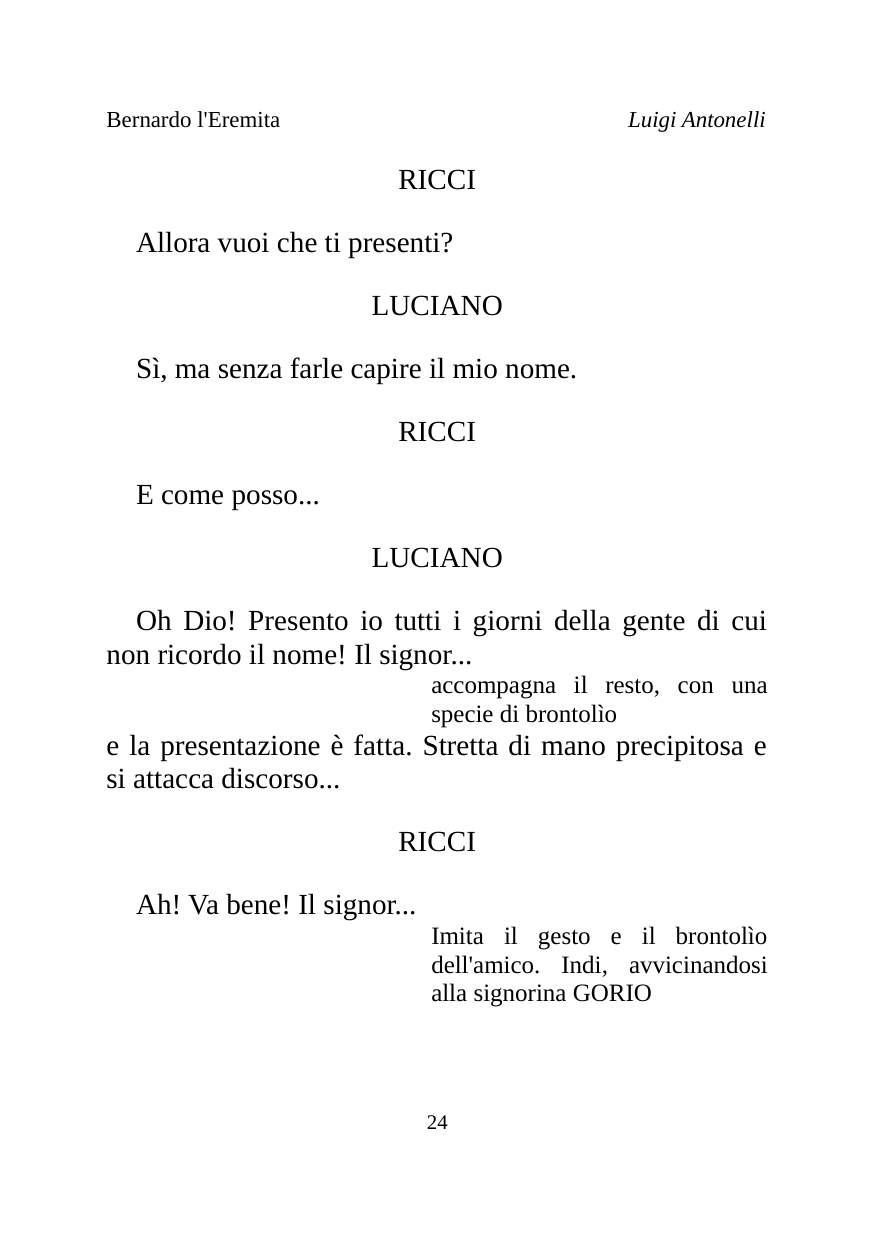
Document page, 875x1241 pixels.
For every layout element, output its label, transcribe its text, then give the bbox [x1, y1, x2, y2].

text E come posso... [106, 477, 768, 511]
text Allora vuoi che ti presenti? [106, 225, 768, 259]
text RICCI [106, 162, 768, 196]
text RICCI [106, 824, 768, 858]
text Oh Dio! Presento io tutti i giorni della gente di cui non ricordo il nome! Il signor... [106, 603, 768, 670]
text LUCIANO [106, 288, 768, 322]
text Sì, ma senza farle capire il mio nome. [106, 351, 768, 385]
text e la presentazione è fatta. Stretta di mano precipitosa e si attacca discorso... [106, 728, 768, 795]
text Ah! Va bene! Il signor... [106, 887, 768, 921]
text RICCI [106, 414, 768, 448]
text Imita il gesto e il brontolìo dell'amico. Indi, avvicinandosi alla signorina GORIO [431, 921, 768, 1007]
text LUCIANO [106, 540, 768, 574]
text accompagna il resto, con una specie di brontolìo [431, 670, 768, 728]
